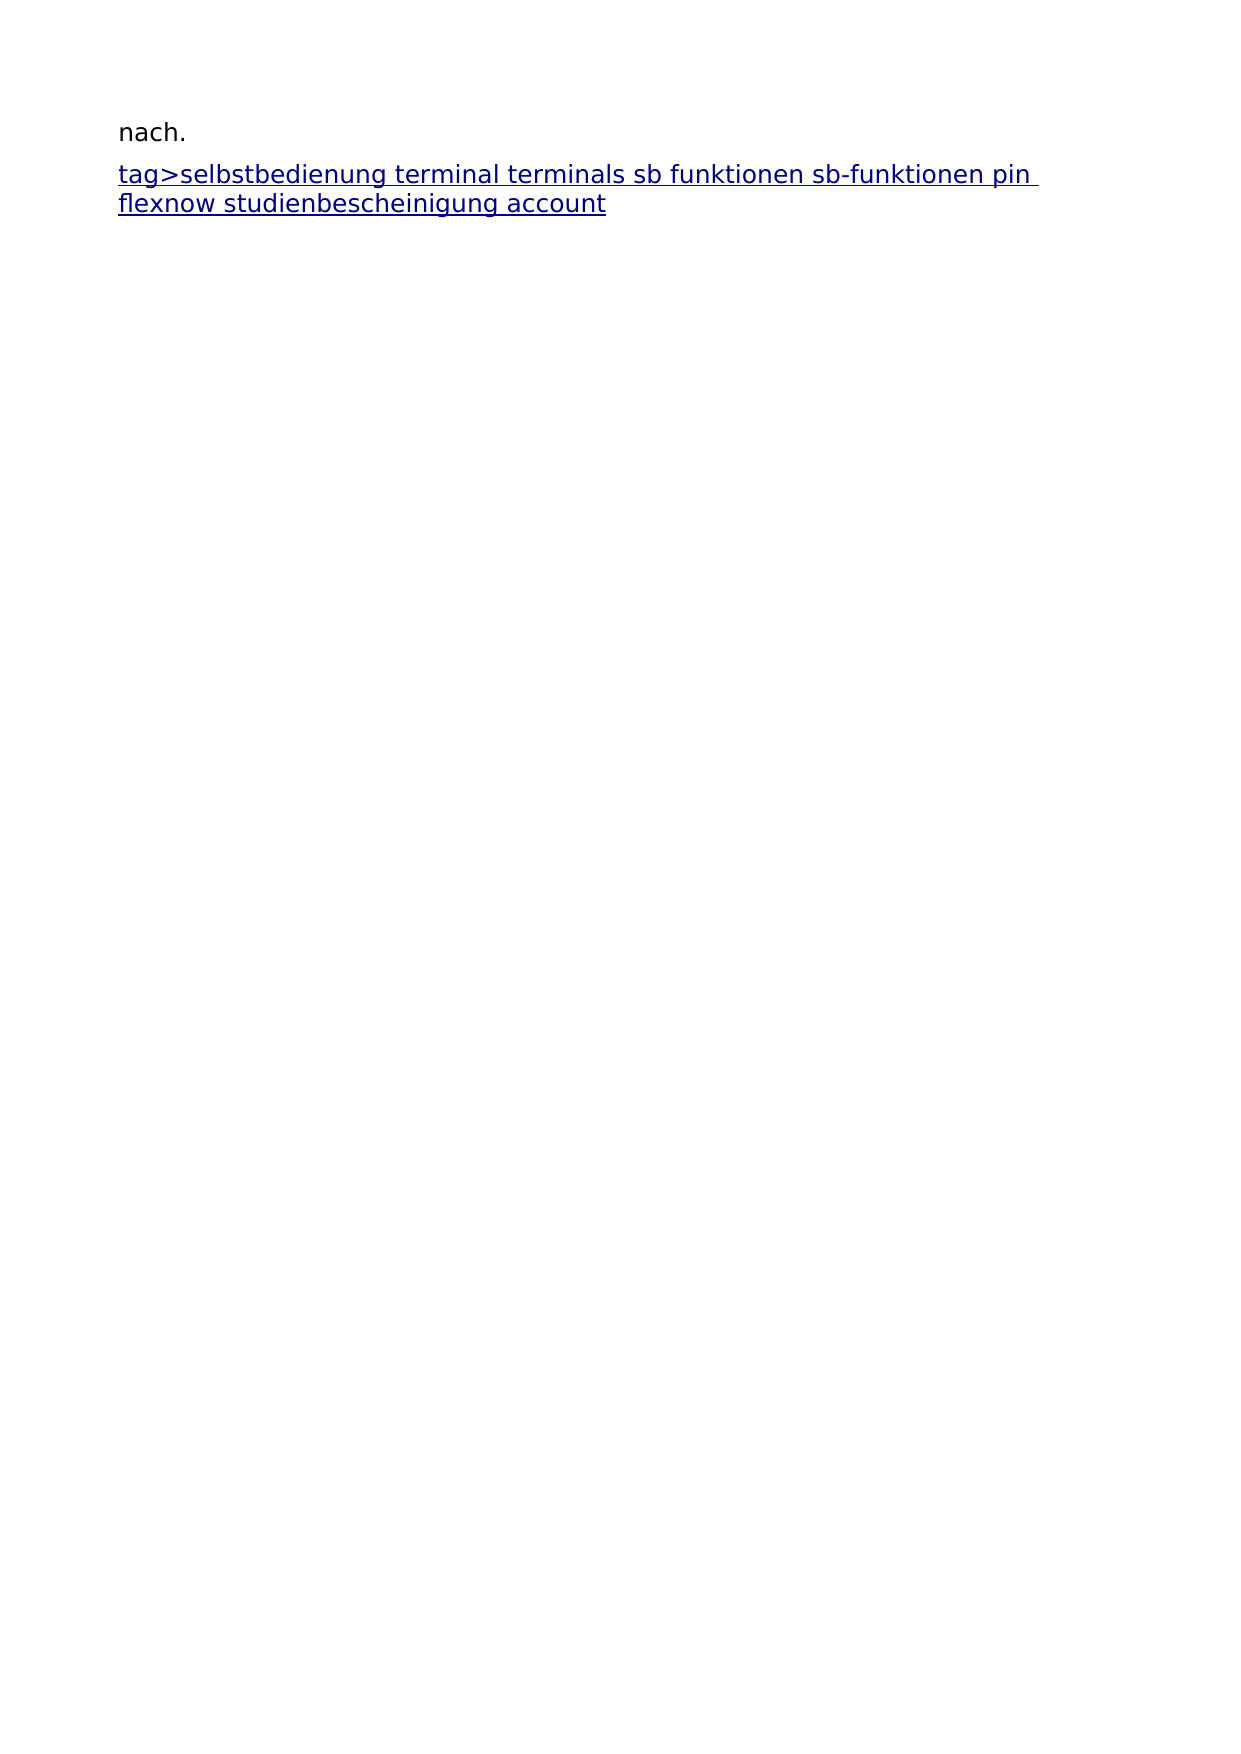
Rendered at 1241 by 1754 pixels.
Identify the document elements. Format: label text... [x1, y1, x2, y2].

text tag>selbstbedienung terminal terminals sb funktionen sb-funktionen pin flexnow studienbescheinigung account [118, 160, 1122, 218]
text nach. [118, 118, 1122, 147]
